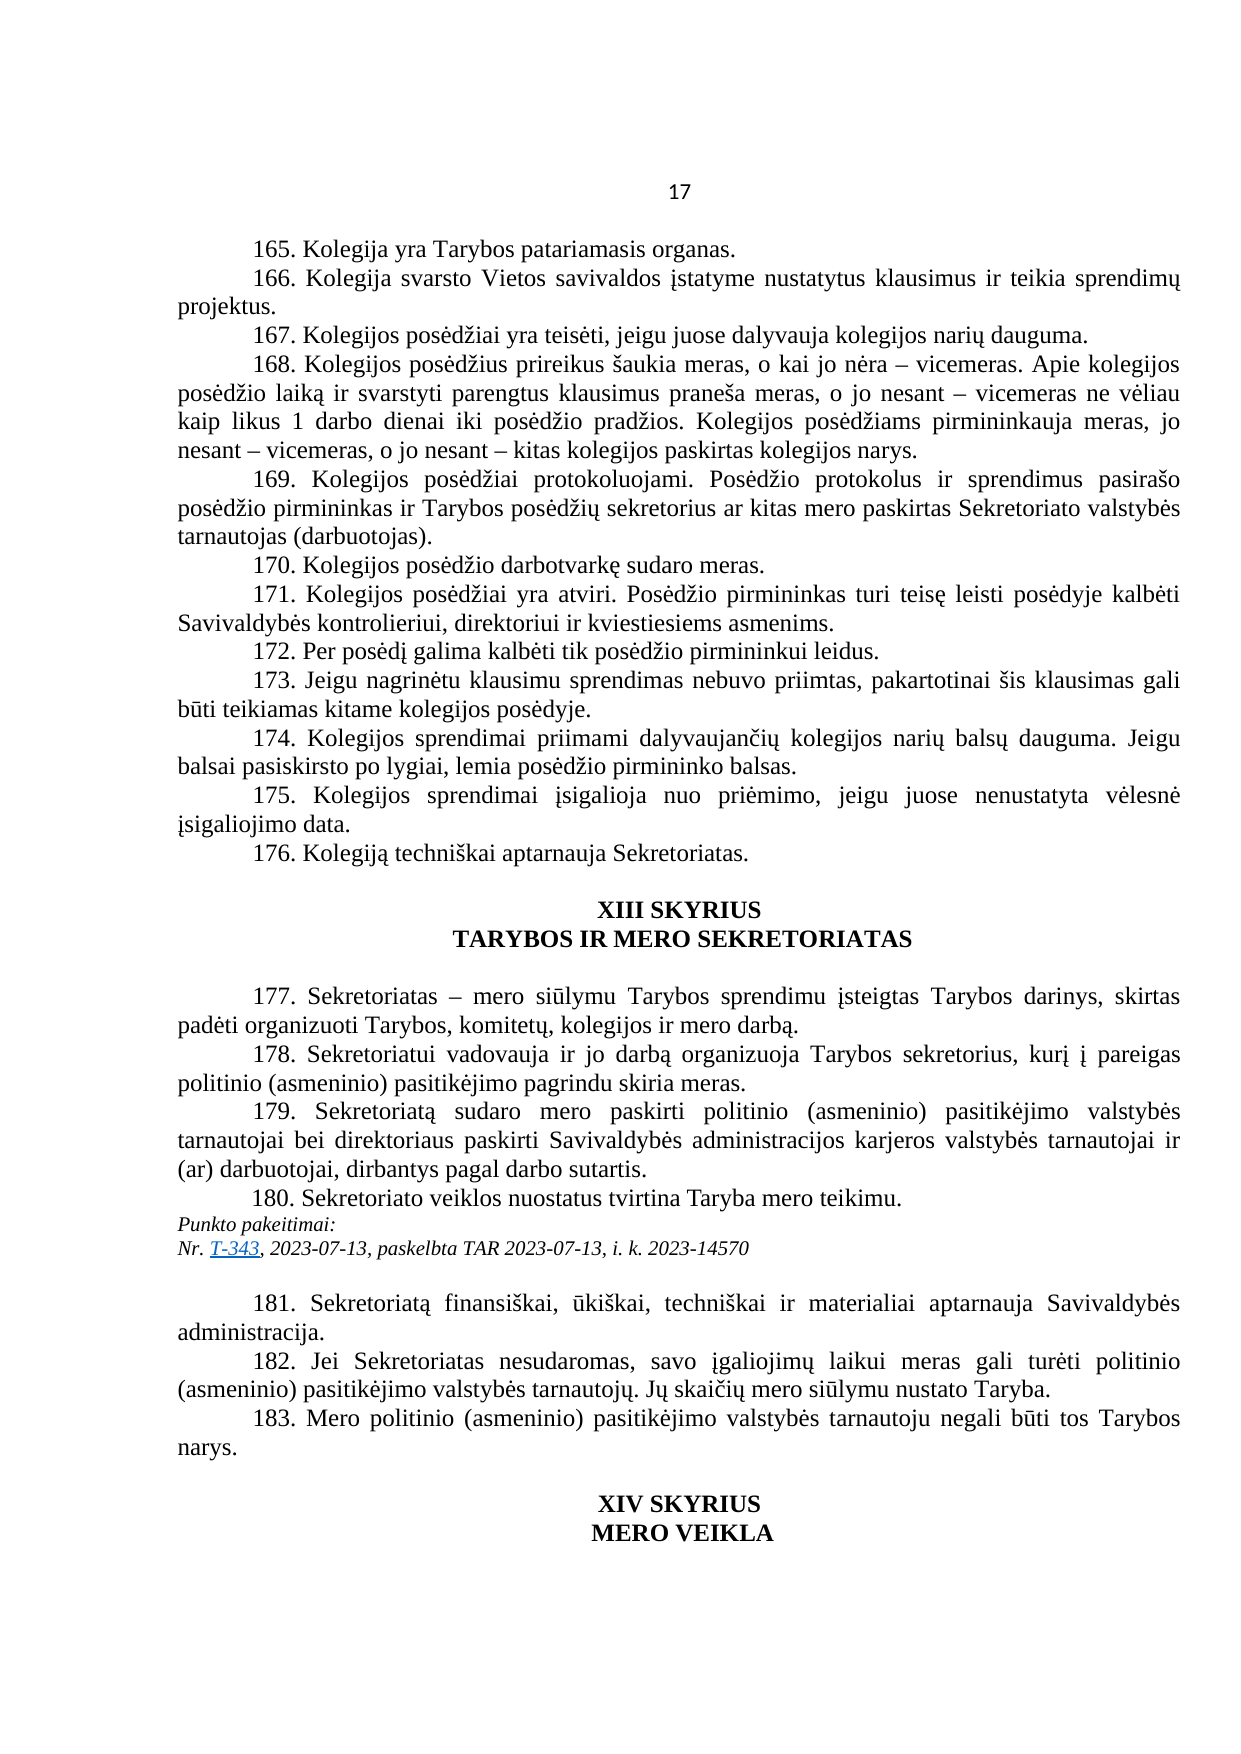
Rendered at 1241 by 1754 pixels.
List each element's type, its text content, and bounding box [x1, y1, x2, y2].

text 180. Sekretoriato veiklos nuostatus tvirtina Taryba mero teikimu. [177, 1183, 1181, 1211]
text 167. Kolegijos posėdžiai yra teisėti, jeigu juose dalyvauja kolegijos narių dauguma. [177, 320, 1181, 349]
text 177. Sekretoriatas – mero siūlymu Tarybos sprendimu įsteigtas Tarybos darinys, skirtas padėti organizuoti Tarybos, komitetų, kolegijos ir mero darbą. [177, 981, 1181, 1039]
text 171. Kolegijos posėdžiai yra atviri. Posėdžio pirmininkas turi teisę leisti posėdyje kalbėti Savivaldybės kontrolieriui, direktoriui ir kviestiesiems asmenims. [177, 579, 1181, 636]
text 173. Jeigu nagrinėtu klausimu sprendimas nebuvo priimtas, pakartotinai šis klausimas gali būti teikiamas kitame kolegijos posėdyje. [177, 665, 1181, 723]
text 178. Sekretoriatui vadovauja ir jo darbą organizuoja Tarybos sekretorius, kurį į pareigas politinio (asmeninio) pasitikėjimo pagrindu skiria meras. [177, 1039, 1181, 1096]
text 172. Per posėdį galima kalbėti tik posėdžio pirmininkui leidus. [177, 636, 1181, 665]
text 174. Kolegijos sprendimai priimami dalyvaujančių kolegijos narių balsų dauguma. Jeigu balsai pasiskirsto po lygiai, lemia posėdžio pirmininko balsas. [177, 723, 1181, 780]
text 182. Jei Sekretoriatas nesudaromas, savo įgaliojimų laikui meras gali turėti politinio (asmeninio) pasitikėjimo valstybės tarnautojų. Jų skaičių mero siūlymu nustato Taryba. [177, 1346, 1181, 1403]
text 165. Kolegija yra Tarybos patariamasis organas. [177, 234, 1181, 263]
text 175. Kolegijos sprendimai įsigalioja nuo priėmimo, jeigu juose nenustatyta vėlesnė įsigaliojimo data. [177, 780, 1181, 838]
text 176. Kolegiją techniškai aptarnauja Sekretoriatas. [177, 838, 1181, 866]
text XiV SKYRIUS [177, 1489, 1181, 1518]
text 166. Kolegija svarsto Vietos savivaldos įstatyme nustatytus klausimus ir teikia sprendimų projektus. [177, 263, 1181, 320]
text 183. Mero politinio (asmeninio) pasitikėjimo valstybės tarnautoju negali būti tos Tarybos narys. [177, 1403, 1181, 1461]
text XIII SKYRIUS [177, 895, 1181, 924]
text 170. Kolegijos posėdžio darbotvarkę sudaro meras. [177, 550, 1181, 579]
text Nr. T-343, 2023-07-13, paskelbta TAR 2023-07-13, i. k. 2023-14570 [177, 1236, 1181, 1259]
text 168. Kolegijos posėdžius prireikus šaukia meras, o kai jo nėra – vicemeras. Apie kolegijos posėdžio laiką ir svarstyti parengtus klausimus praneša meras, o jo nesant – vicemeras ne vėliau kaip likus 1 darbo dienai iki posėdžio pradžios. Kolegijos posėdžiams pirmininkauja meras, jo nesant – vicemeras, o jo nesant – kitas kolegijos paskirtas kolegijos narys. [177, 349, 1181, 464]
text 169. Kolegijos posėdžiai protokoluojami. Posėdžio protokolus ir sprendimus pasirašo posėdžio pirmininkas ir Tarybos posėdžių sekretorius ar kitas mero paskirtas Sekretoriato valstybės tarnautojas (darbuotojas). [177, 464, 1181, 550]
text Punkto pakeitimai: [177, 1211, 1181, 1236]
text MERO VEIKLA [177, 1518, 1181, 1547]
text 179. Sekretoriatą sudaro mero paskirti politinio (asmeninio) pasitikėjimo valstybės tarnautojai bei direktoriaus paskirti Savivaldybės administracijos karjeros valstybės tarnautojai ir (ar) darbuotojai, dirbantys pagal darbo sutartis. [177, 1096, 1181, 1183]
text TARYBOS IR MERO SEKRETORIATAS [177, 924, 1181, 953]
text 181. Sekretoriatą finansiškai, ūkiškai, techniškai ir materialiai aptarnauja Savivaldybės administracija. [177, 1288, 1181, 1346]
